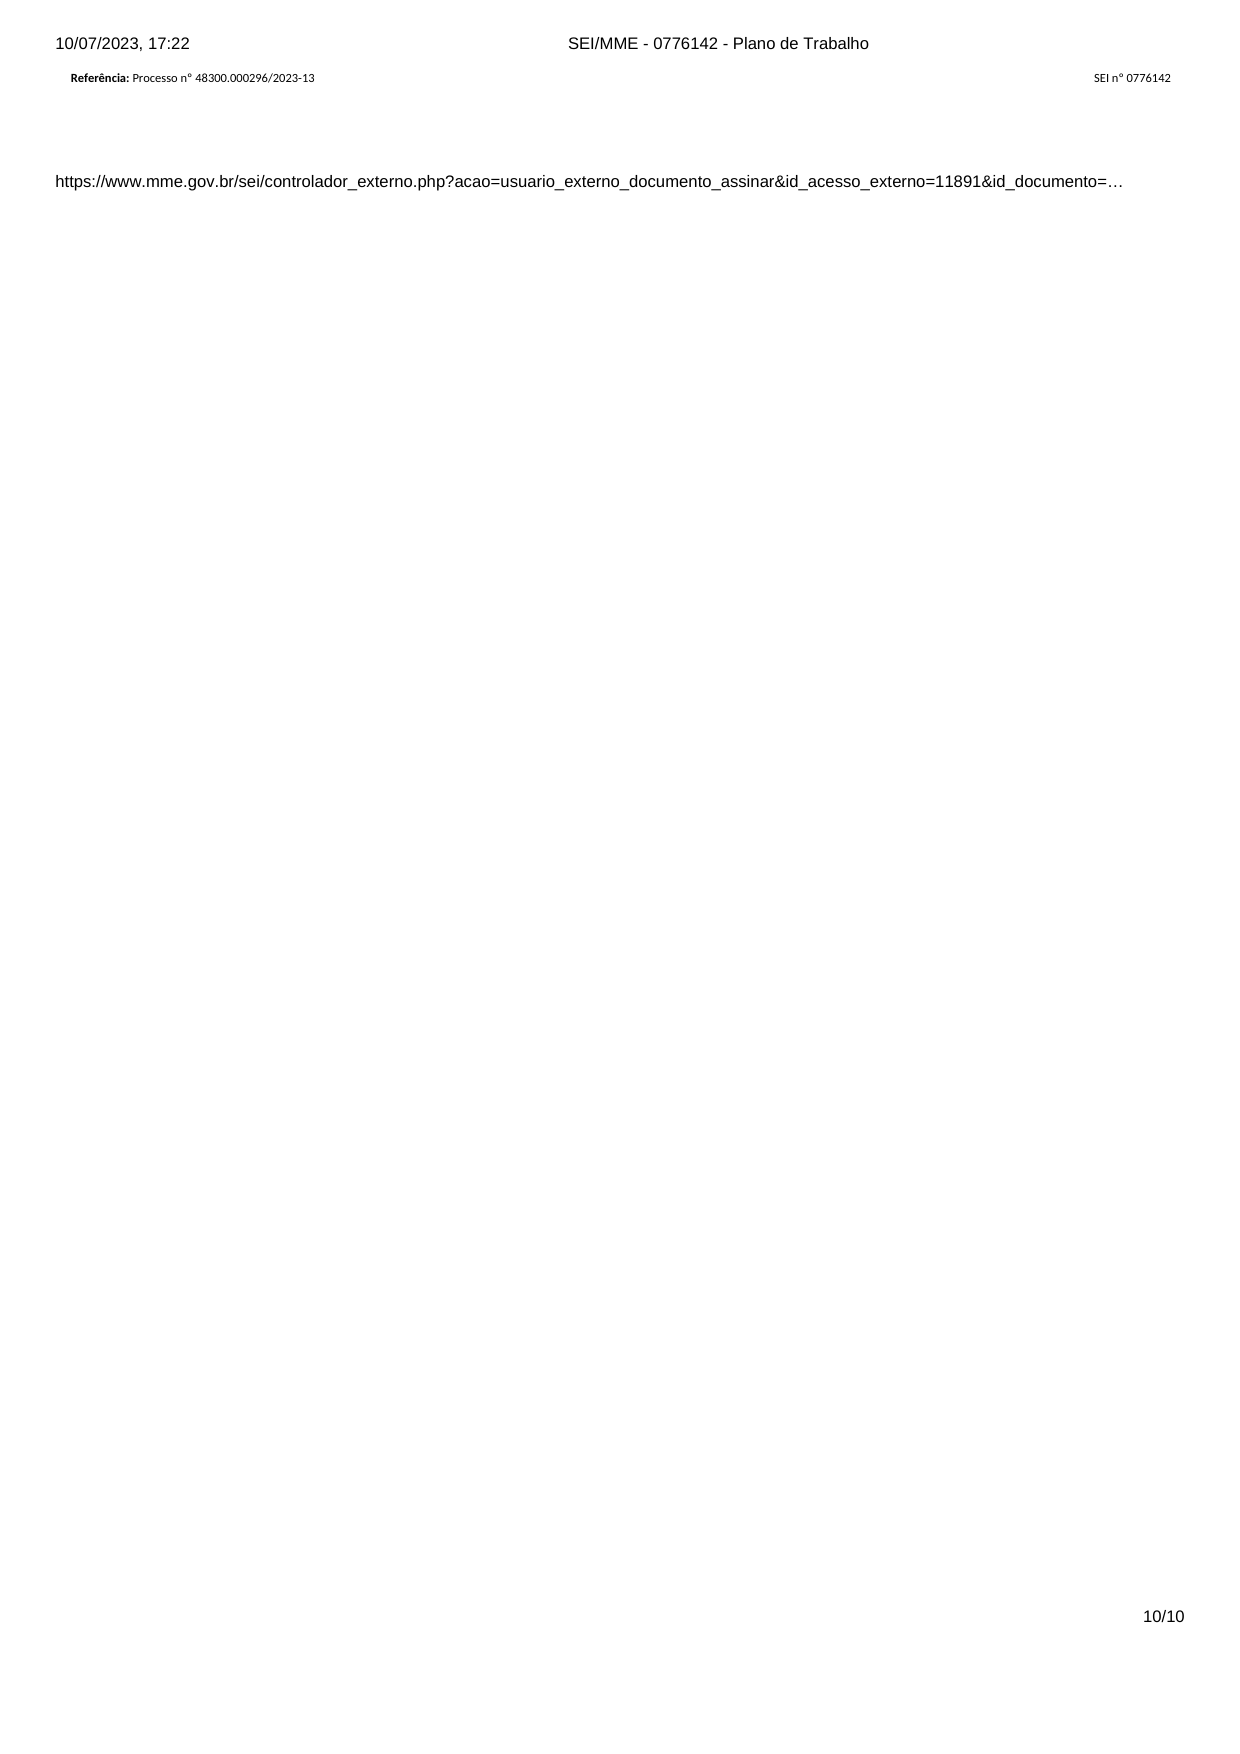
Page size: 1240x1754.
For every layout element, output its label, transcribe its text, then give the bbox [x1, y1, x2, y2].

text Referência: Processo nº 48300.000296/2023-13 SEI nº 0776142 [55, 60, 1171, 88]
text https://www.mme.gov.br/sei/controlador_externo.php?acao=usuario_externo_documento_assinar&id_acesso_externo=11891&id_documento=… [55, 171, 1171, 191]
